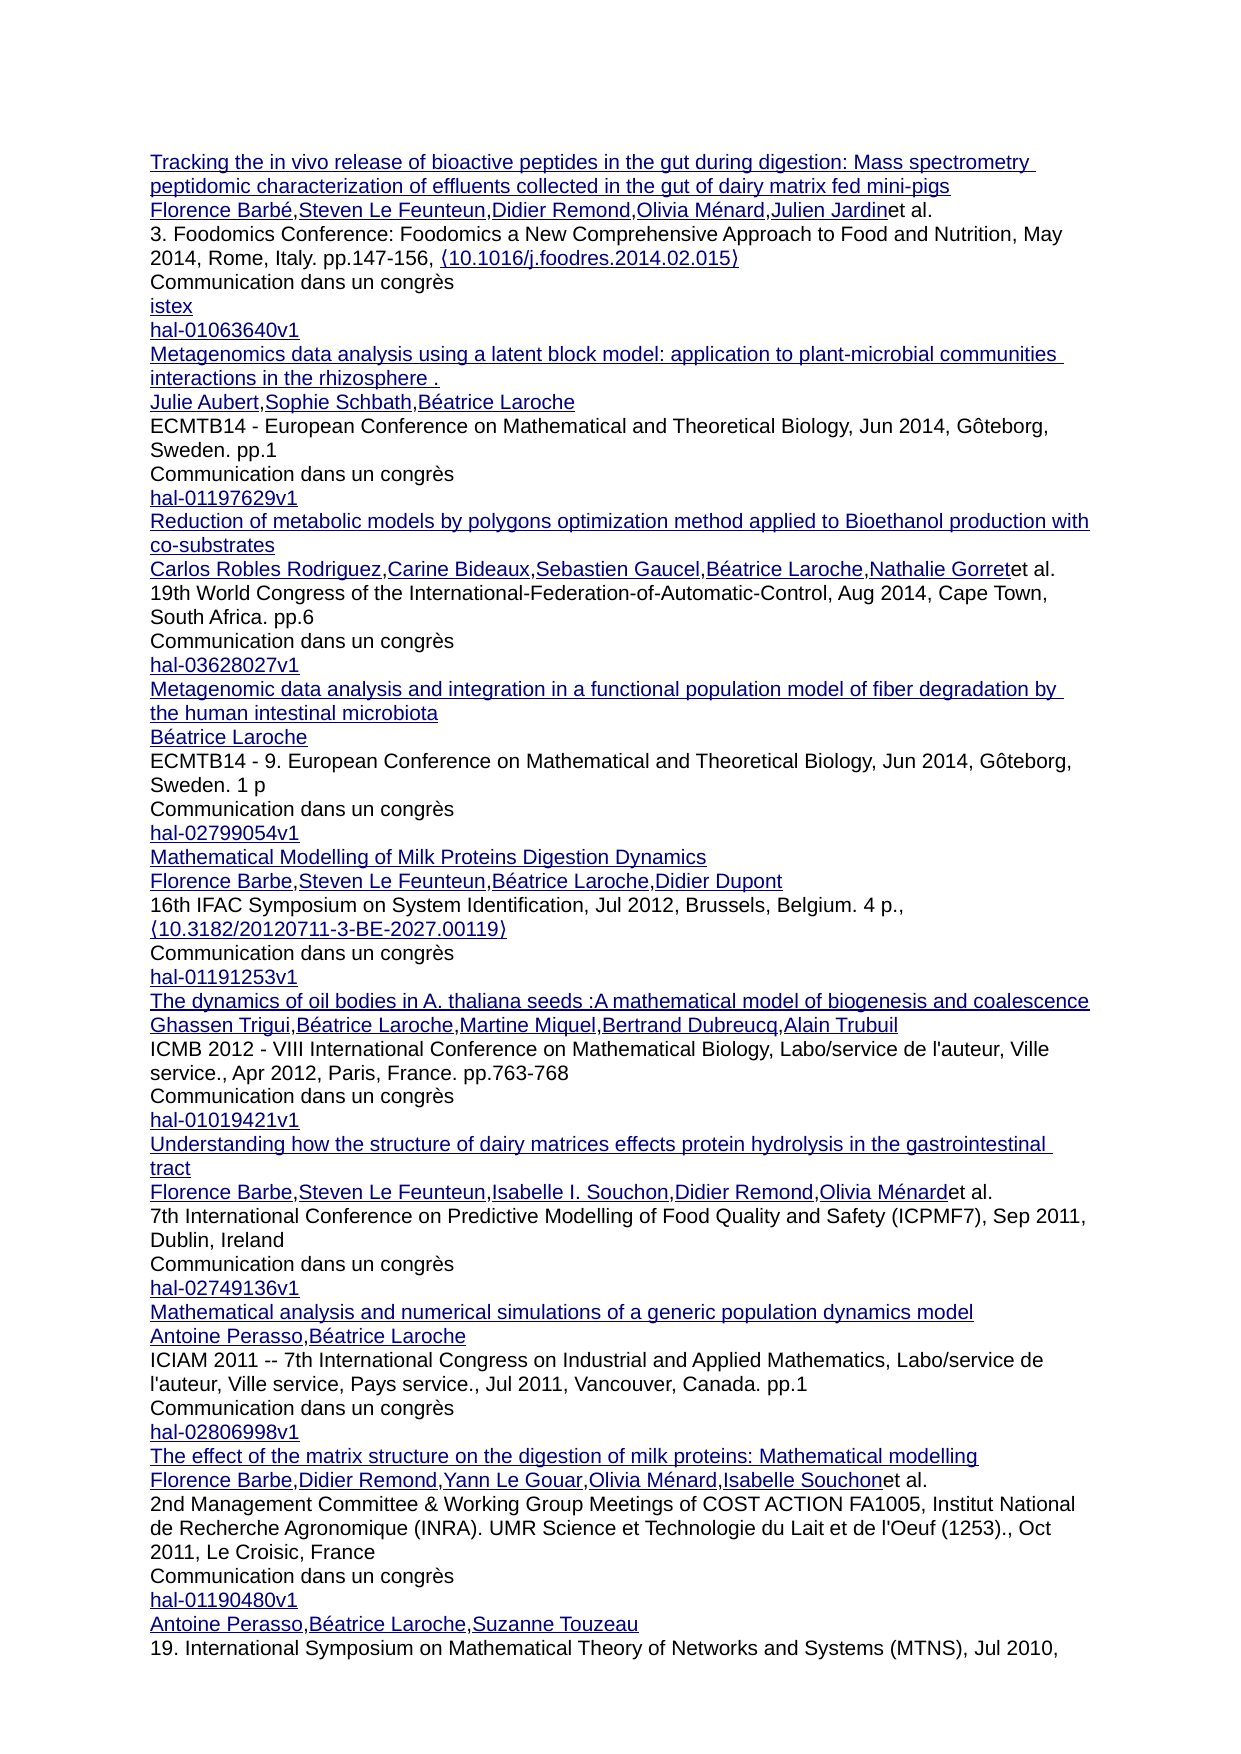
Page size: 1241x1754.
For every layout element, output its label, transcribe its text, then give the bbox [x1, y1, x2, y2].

table_cell Mathematical analysis and numerical simulations of a generic population dynamics model Antoine Perasso,Béatrice Laroche ICIAM 2011 -- 7th International Congress on Industrial and Applied Mathematics, Labo/service de l'auteur, Ville service, Pays service., Jul 2011, Vancouver, Canada. pp.1 Communication dans un congrès hal-02806998v1 [150, 1300, 1090, 1444]
table_cell Tracking the in vivo release of bioactive peptides in the gut during digestion: Mass spectrometry peptidomic characterization of effluents collected in the gut of dairy matrix fed mini-pigs Florence Barbé,Steven Le Feunteun,Didier Remond,Olivia Ménard,Julien Jardinet al. 3. Foodomics Conference: Foodomics a New Comprehensive Approach to Food and Nutrition, May 2014, Rome, Italy. pp.147-156, ⟨10.1016/j.foodres.2014.02.015⟩ Communication dans un congrès istex hal-01063640v1 [150, 150, 1090, 342]
table_cell co-substrates Carlos Robles Rodriguez,Carine Bideaux,Sebastien Gaucel,Béatrice Laroche,Nathalie Gorretet al. 19th World Congress of the International-Federation-of-Automatic-Control, Aug 2014, Cape Town, South Africa. pp.6 Communication dans un congrès hal-03628027v1 [150, 531, 1090, 677]
table_cell Metagenomics data analysis using a latent block model: application to plant-microbial communities interactions in the rhizosphere . Julie Aubert,Sophie Schbath,Béatrice Laroche ECMTB14 - European Conference on Mathematical and Theoretical Biology, Jun 2014, Gôteborg, Sweden. pp.1 Communication dans un congrès hal-01197629v1 [150, 342, 1090, 509]
table_cell Understanding how the structure of dairy matrices effects protein hydrolysis in the gastrointestinal tract Florence Barbe,Steven Le Feunteun,Isabelle I. Souchon,Didier Remond,Olivia Ménardet al. 7th International Conference on Predictive Modelling of Food Quality and Safety (ICPMF7), Sep 2011, Dublin, Ireland Communication dans un congrès hal-02749136v1 [150, 1132, 1090, 1300]
table_cell The dynamics of oil bodies in A. thaliana seeds :A mathematical model of biogenesis and coalescence [150, 989, 1090, 1009]
table_cell The effect of the matrix structure on the digestion of milk proteins: Mathematical modelling Florence Barbe,Didier Remond,Yann Le Gouar,Olivia Ménard,Isabelle Souchonet al. 2nd Management Committee & Working Group Meetings of COST ACTION FA1005, Institut National de Recherche Agronomique (INRA). UMR Science et Technologie du Lait et de l'Oeuf (1253)., Oct 2011, Le Croisic, France Communication dans un congrès hal-01190480v1 [150, 1444, 1090, 1611]
table_cell Metagenomic data analysis and integration in a functional population model of fiber degradation by the human intestinal microbiota Béatrice Laroche ECMTB14 - 9. European Conference on Mathematical and Theoretical Biology, Jun 2014, Gôteborg, Sweden. 1 p Communication dans un congrès hal-02799054v1 [150, 677, 1090, 845]
table_cell Reduction of metabolic models by polygons optimization method applied to Bioethanol production with [150, 509, 1090, 530]
table_cell Identiability analysis of an epidemiological PDE model Antoine Perasso,Béatrice Laroche,Suzanne Touzeau 19. International Symposium on Mathematical Theory of Networks and Systems (MTNS), Jul 2010, Budapest, Hungary Communication dans un congrès hal-02754770v1 [150, 1611, 1090, 1659]
table_cell Mathematical Modelling of Milk Proteins Digestion Dynamics Florence Barbe,Steven Le Feunteun,Béatrice Laroche,Didier Dupont 16th IFAC Symposium on System Identification, Jul 2012, Brussels, Belgium. 4 p., ⟨10.3182/20120711-3-BE-2027.00119⟩ Communication dans un congrès hal-01191253v1 [150, 845, 1090, 988]
table_cell Ghassen Trigui,Béatrice Laroche,Martine Miquel,Bertrand Dubreucq,Alain Trubuil ICMB 2012 - VIII International Conference on Mathematical Biology, Labo/service de l'auteur, Ville service., Apr 2012, Paris, France. pp.763-768 Communication dans un congrès hal-01019421v1 [150, 1011, 1090, 1132]
